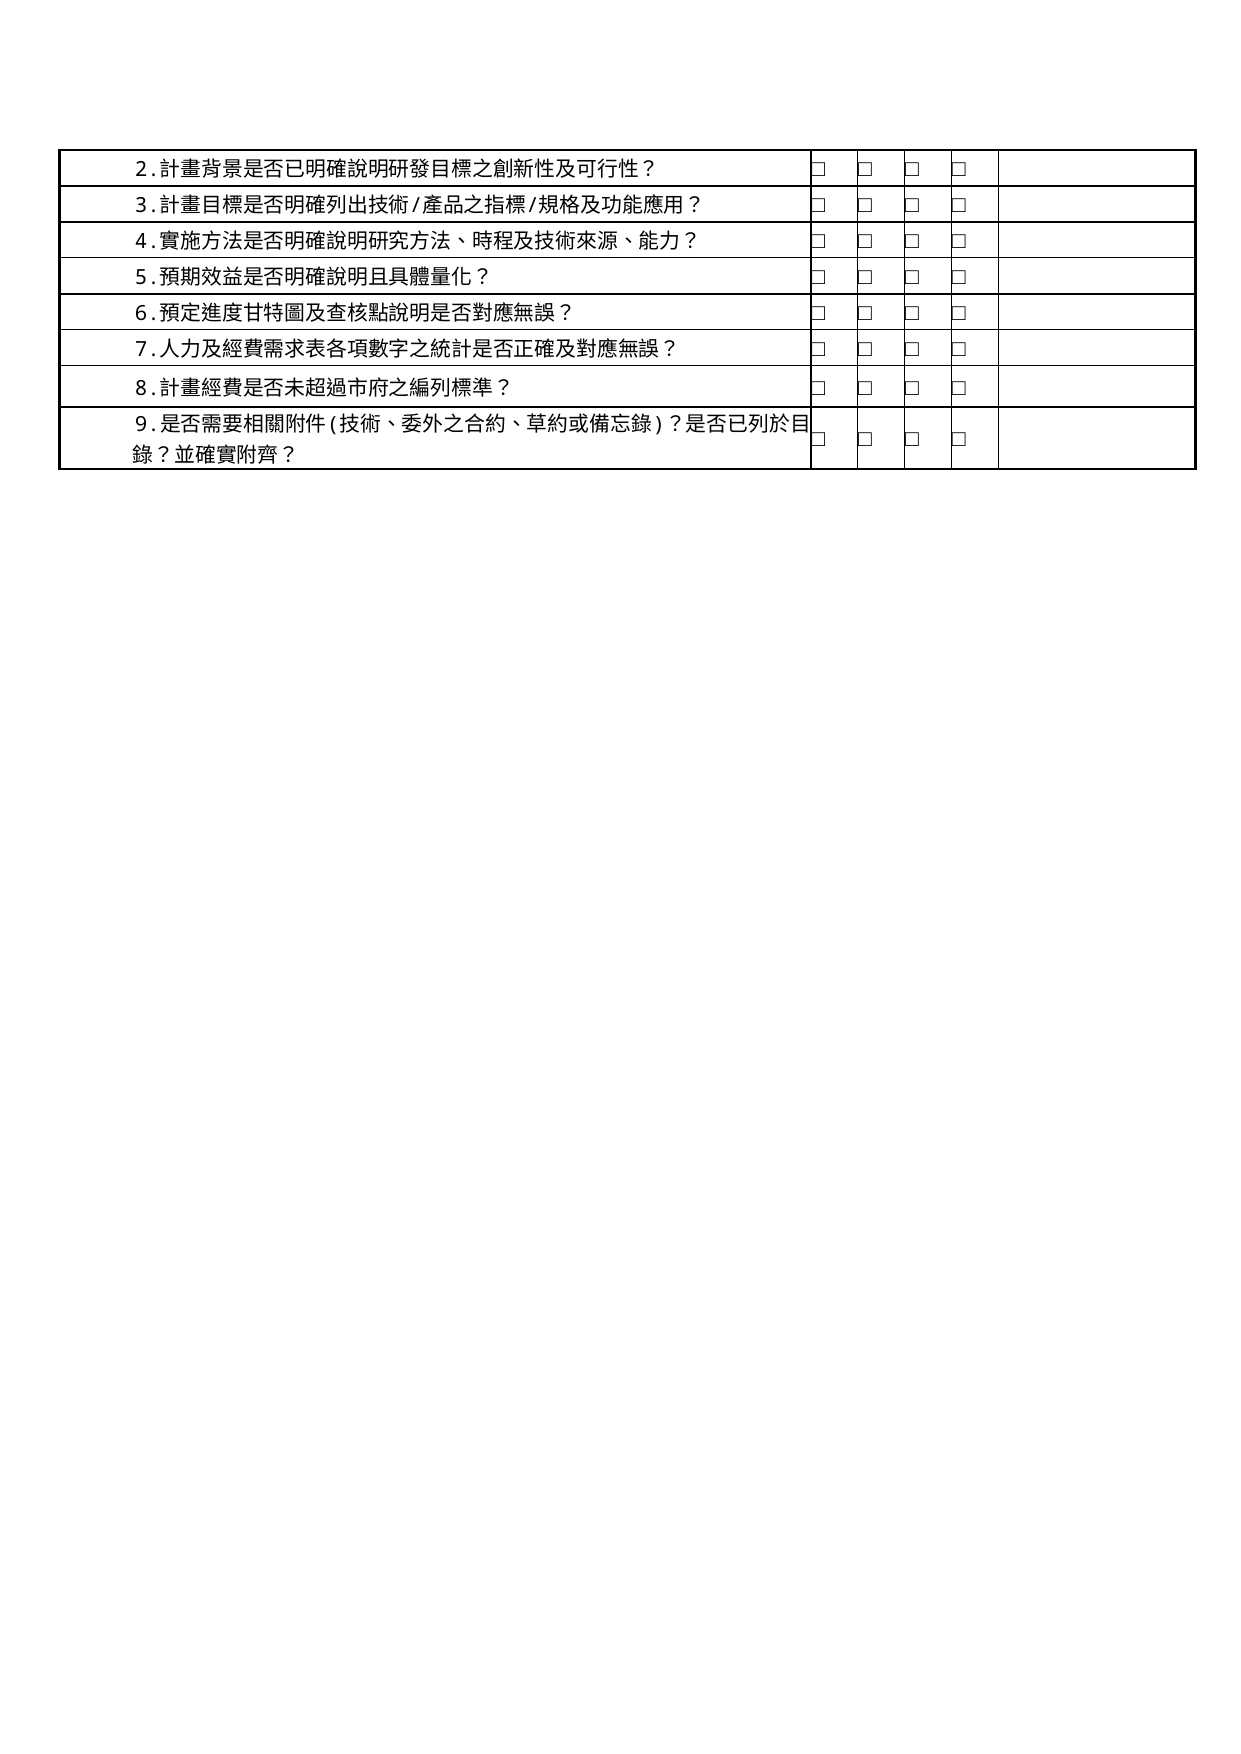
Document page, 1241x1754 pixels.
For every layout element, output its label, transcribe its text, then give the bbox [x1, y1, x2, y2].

table_cell [999, 187, 1194, 221]
table_cell 7.人力及經費需求表各項數字之統計是否正確及對應無誤？ [61, 330, 810, 365]
table_cell □ [952, 295, 998, 329]
table_cell □ [905, 151, 951, 185]
table_cell □ [812, 223, 857, 257]
table_cell □ [812, 295, 857, 329]
table_cell □ [812, 366, 857, 406]
table_cell 5.預期效益是否明確說明且具體量化？ [61, 258, 810, 293]
table_cell [999, 366, 1194, 406]
table_cell □ [952, 151, 998, 185]
table_cell □ [858, 258, 904, 293]
table_cell 3.計畫目標是否明確列出技術/產品之指標/規格及功能應用？ [61, 187, 810, 221]
table_cell [999, 223, 1194, 257]
table_cell □ [858, 187, 904, 221]
table_cell □ [905, 366, 951, 406]
table_cell □ [952, 366, 998, 406]
table_cell □ [905, 258, 951, 293]
table_cell 8.計畫經費是否未超過市府之編列標準？ [61, 366, 810, 406]
table_cell □ [858, 408, 904, 468]
table_cell □ [905, 223, 951, 257]
table_cell □ [952, 223, 998, 257]
table_cell 9.是否需要相關附件(技術、委外之合約、草約或備忘錄)？是否已列於目錄？並確實附齊？ [61, 408, 810, 468]
table_cell □ [905, 295, 951, 329]
table_cell □ [952, 330, 998, 365]
table_cell 6.預定進度甘特圖及查核點說明是否對應無誤？ [61, 295, 810, 329]
table_cell □ [858, 295, 904, 329]
table_cell [999, 258, 1194, 293]
table_cell □ [858, 223, 904, 257]
table_cell 4.實施方法是否明確說明研究方法、時程及技術來源、能力？ [61, 223, 810, 257]
table_cell 2.計畫背景是否已明確說明研發目標之創新性及可行性？ [61, 151, 810, 185]
table_cell □ [952, 408, 998, 468]
table_cell □ [905, 330, 951, 365]
table_cell □ [812, 187, 857, 221]
table_cell □ [952, 258, 998, 293]
table_cell □ [812, 408, 857, 468]
table_cell [999, 408, 1194, 468]
table_cell [999, 295, 1194, 329]
table_cell □ [858, 330, 904, 365]
table_cell □ [812, 151, 857, 185]
table_cell □ [905, 408, 951, 468]
table_cell □ [812, 330, 857, 365]
table_cell □ [858, 366, 904, 406]
table_cell □ [812, 258, 857, 293]
table_cell [999, 330, 1194, 365]
table_cell □ [952, 187, 998, 221]
table_cell □ [858, 151, 904, 185]
table_cell □ [905, 187, 951, 221]
table_cell [999, 151, 1194, 185]
